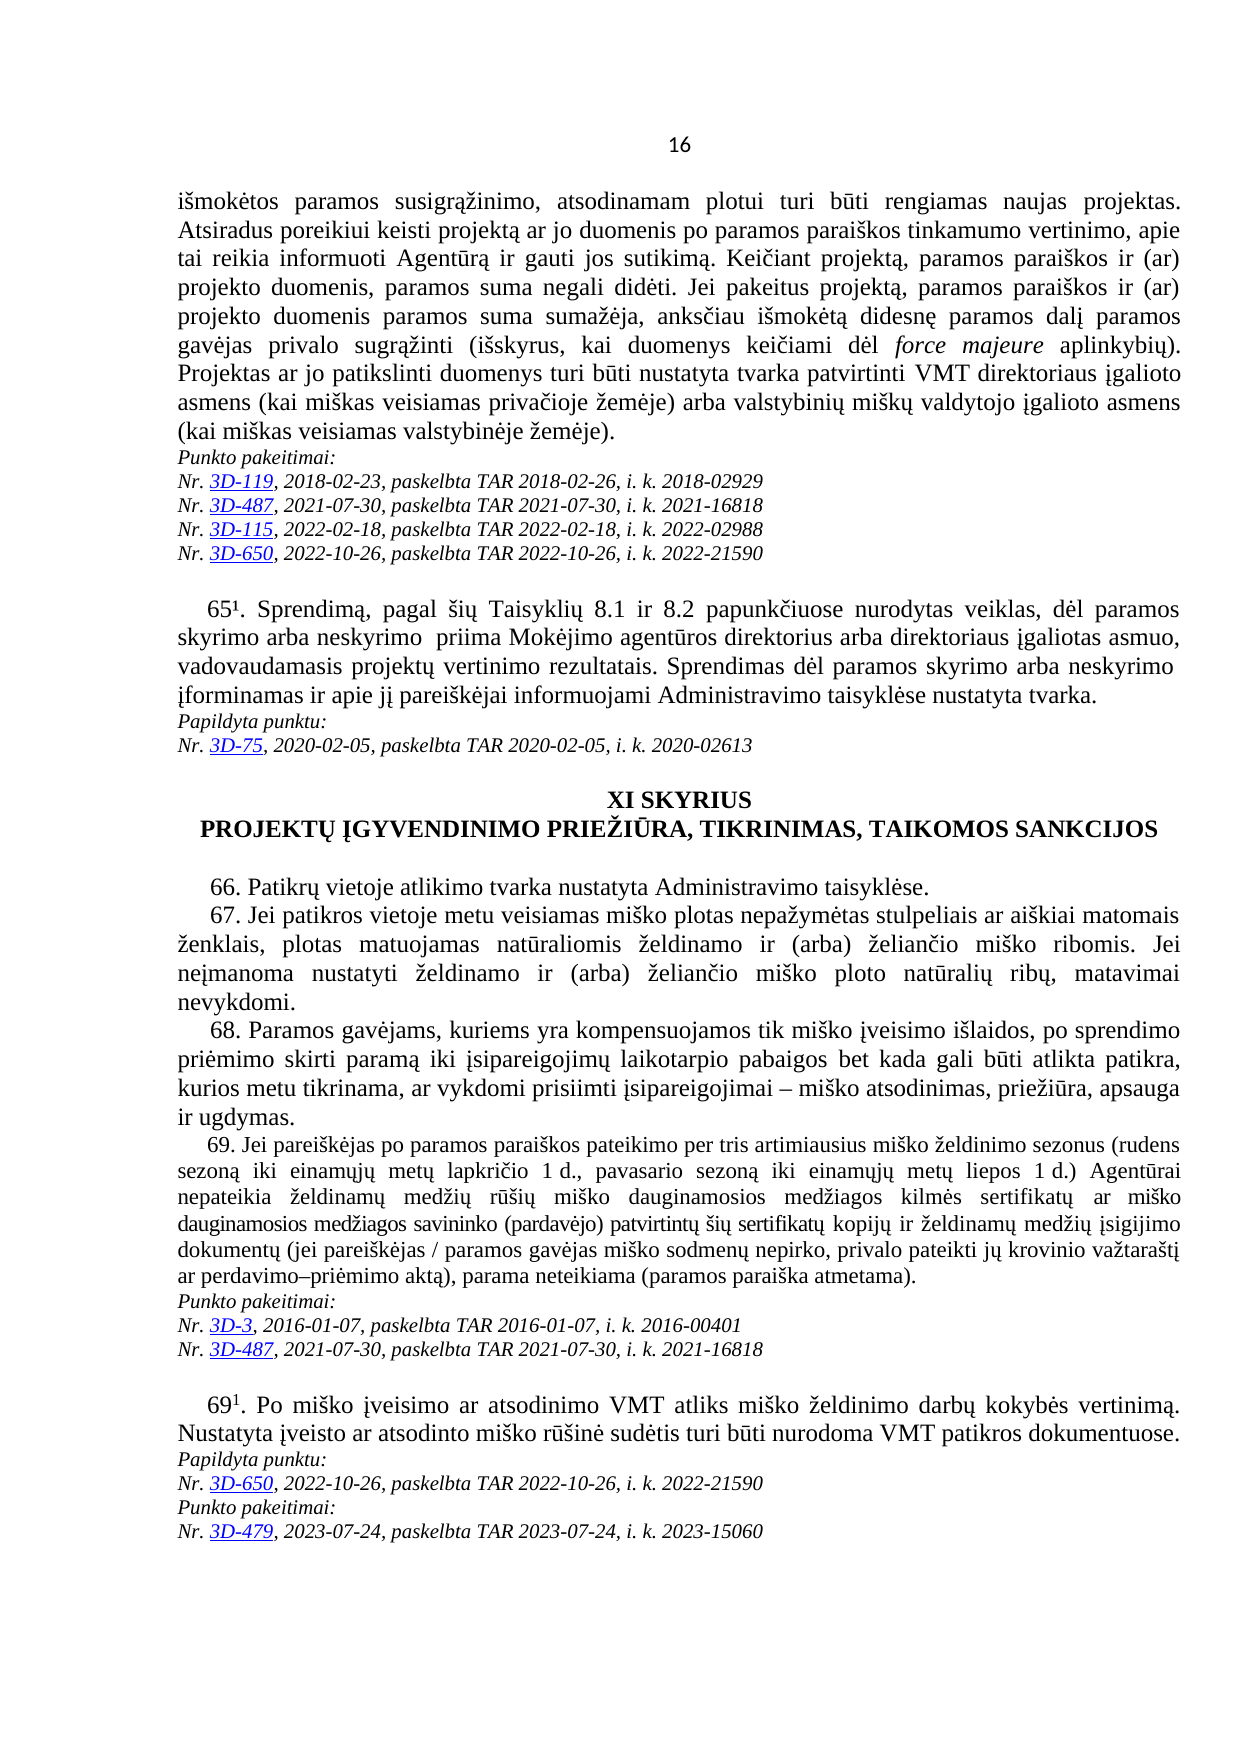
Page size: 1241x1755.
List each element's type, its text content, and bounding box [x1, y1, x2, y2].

text 69. Jei pareiškėjas po paramos paraiškos pateikimo per tris artimiausius miško želdinimo sezonus (rudens sezoną iki einamųjų metų lapkričio 1 d., pavasario sezoną iki einamųjų metų liepos 1 d.) Agentūrai nepateikia želdinamų medžių rūšių miško dauginamosios medžiagos kilmės sertifikatų ar miško dauginamosios medžiagos savininko (pardavėjo) patvirtintų šių sertifikatų kopijų ir želdinamų medžių įsigijimo dokumentų (jei pareiškėjas / paramos gavėjas miško sodmenų nepirko, privalo pateikti jų krovinio važtaraštį ar perdavimo–priėmimo aktą), parama neteikiama (paramos paraiška atmetama). [177, 1131, 1181, 1289]
text Nr. 3D-650, 2022-10-26, paskelbta TAR 2022-10-26, i. k. 2022-21590 [177, 541, 1181, 565]
text Papildyta punktu: [177, 709, 1181, 733]
text Nr. 3D-487, 2021-07-30, paskelbta TAR 2021-07-30, i. k. 2021-16818 [177, 493, 1181, 517]
text Nr. 3D-479, 2023-07-24, paskelbta TAR 2023-07-24, i. k. 2023-15060 [177, 1519, 1181, 1543]
text Papildyta punktu: [177, 1447, 1181, 1471]
text 67. Jei patikros vietoje metu veisiamas miško plotas nepažymėtas stulpeliais ar aiškiai matomais ženklais, plotas matuojamas natūraliomis želdinamo ir (arba) želiančio miško ribomis. Jei neįmanoma nustatyti želdinamo ir (arba) želiančio miško ploto natūralių ribų, matavimai nevykdomi. [177, 901, 1181, 1016]
text Nr. 3D-119, 2018-02-23, paskelbta TAR 2018-02-26, i. k. 2018-02929 [177, 469, 1181, 493]
text Punkto pakeitimai: [177, 445, 1181, 469]
text Nr. 3D-75, 2020-02-05, paskelbta TAR 2020-02-05, i. k. 2020-02613 [177, 733, 1181, 757]
text Nr. 3D-487, 2021-07-30, paskelbta TAR 2021-07-30, i. k. 2021-16818 [177, 1337, 1181, 1361]
text 68. Paramos gavėjams, kuriems yra kompensuojamos tik miško įveisimo išlaidos, po sprendimo priėmimo skirti paramą iki įsipareigojimų laikotarpio pabaigos bet kada gali būti atlikta patikra, kurios metu tikrinama, ar vykdomi prisiimti įsipareigojimai – miško atsodinimas, priežiūra, apsauga ir ugdymas. [177, 1016, 1181, 1131]
text 66. Patikrų vietoje atlikimo tvarka nustatyta Administravimo taisyklėse. [177, 872, 1181, 901]
text XI SKYRIUS [177, 786, 1181, 814]
text PROJEKTŲ ĮGYVENDINIMO PRIEŽIŪRA, TIKRINIMAS, TAIKOMOS SANKCIJOS [177, 814, 1181, 843]
text išmokėtos paramos susigrąžinimo, atsodinamam plotui turi būti rengiamas naujas projektas. Atsiradus poreikiui keisti projektą ar jo duomenis po paramos paraiškos tinkamumo vertinimo, apie tai reikia informuoti Agentūrą ir gauti jos sutikimą. Keičiant projektą, paramos paraiškos ir (ar) projekto duomenis, paramos suma negali didėti. Jei pakeitus projektą, paramos paraiškos ir (ar) projekto duomenis paramos suma sumažėja, anksčiau išmokėtą didesnę paramos dalį paramos gavėjas privalo sugrąžinti (išskyrus, kai duomenys keičiami dėl force majeure aplinkybių). Projektas ar jo patikslinti duomenys turi būti nustatyta tvarka patvirtinti VMT direktoriaus įgalioto asmens (kai miškas veisiamas privačioje žemėje) arba valstybinių miškų valdytojo įgalioto asmens (kai miškas veisiamas valstybinėje žemėje). [177, 186, 1181, 445]
text Punkto pakeitimai: [177, 1289, 1181, 1313]
text Nr. 3D-650, 2022-10-26, paskelbta TAR 2022-10-26, i. k. 2022-21590 [177, 1471, 1181, 1495]
text Nr. 3D-3, 2016-01-07, paskelbta TAR 2016-01-07, i. k. 2016-00401 [177, 1313, 1181, 1337]
text Punkto pakeitimai: [177, 1495, 1181, 1519]
text Nr. 3D-115, 2022-02-18, paskelbta TAR 2022-02-18, i. k. 2022-02988 [177, 517, 1181, 541]
text 691. Po miško įveisimo ar atsodinimo VMT atliks miško želdinimo darbų kokybės vertinimą. Nustatyta įveisto ar atsodinto miško rūšinė sudėtis turi būti nurodoma VMT patikros dokumentuose. [177, 1390, 1181, 1447]
text 65¹. Sprendimą, pagal šių Taisyklių 8.1 ir 8.2 papunkčiuose nurodytas veiklas, dėl paramos skyrimo arba neskyrimo priima Mokėjimo agentūros direktorius arba direktoriaus įgaliotas asmuo, vadovaudamasis projektų vertinimo rezultatais. Sprendimas dėl paramos skyrimo arba neskyrimo įforminamas ir apie jį pareiškėjai informuojami Administravimo taisyklėse nustatyta tvarka. [177, 594, 1181, 709]
